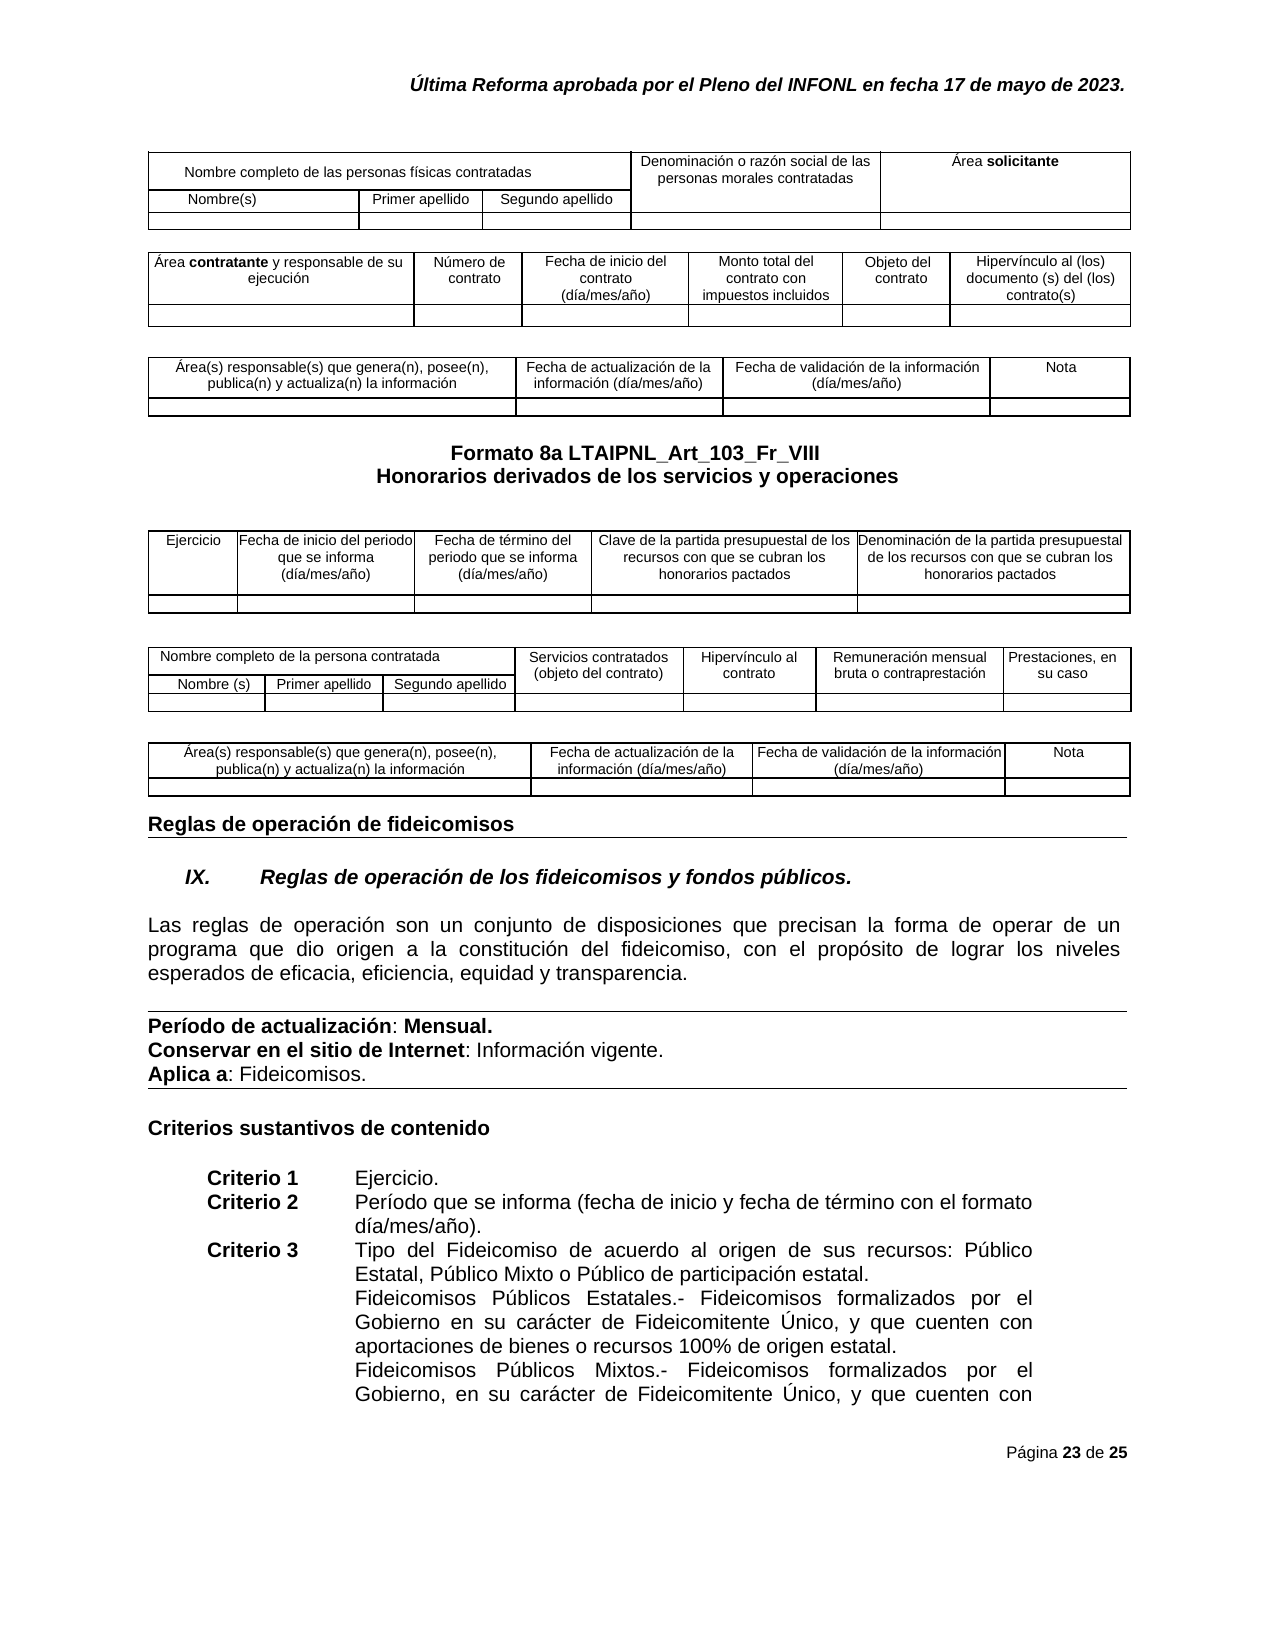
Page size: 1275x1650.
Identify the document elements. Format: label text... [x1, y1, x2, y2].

table_header Fecha de validación de la información (día/mes/año) [753, 744, 1004, 777]
table_header Nombre completo de las personas físicas contratadas [149, 153, 630, 189]
table_cell [517, 399, 722, 415]
table_header Fecha de validación de la información (día/mes/año) [724, 358, 989, 397]
table_header Denominación o razón social de las personas morales contratadas [632, 153, 880, 212]
table_cell [991, 399, 1129, 415]
table_header Remuneración mensual bruta o contraprestación [817, 648, 1003, 692]
table_cell [415, 596, 591, 612]
table_header Área(s) responsable(s) que genera(n), posee(n), publica(n) y actualiza(n) la información [149, 358, 515, 397]
table_header Área solicitante [881, 153, 1130, 212]
table_cell [516, 694, 683, 711]
text Las reglas de operación son un conjunto de disposiciones que precisan la forma de operar de un programa que dio origen a la constitución del fideicomiso, con el propósito de lograr los niveles esperados de eficacia, eficiencia, equidad y transparencia. [148, 913, 1122, 984]
table_cell [753, 779, 1004, 795]
table_cell [532, 779, 752, 795]
text Fideicomisos Públicos Mixtos.- Fideicomisos formalizados por el Gobierno, en su carácter de Fideicomitente Único, y que cuenten con [354, 1357, 1034, 1405]
table_header Área(s) responsable(s) que genera(n), posee(n), publica(n) y actualiza(n) la información [149, 744, 530, 777]
table_cell [523, 305, 688, 326]
table_cell [689, 305, 842, 326]
text Período de actualización: Mensual. [148, 1012, 1127, 1038]
table_header Nota [991, 358, 1129, 397]
text Criterio 2 Período que se informa (fecha de inicio y fecha de término con el formato día/mes/año). [207, 1190, 1034, 1238]
table_cell [238, 596, 414, 612]
table_cell [149, 694, 264, 711]
text Honorarios derivados de los servicios y operaciones [148, 464, 1127, 488]
table_cell Nombre(s) [149, 191, 358, 212]
table_cell [149, 399, 515, 415]
table_header Prestaciones, en su caso [1004, 648, 1130, 692]
table_cell [843, 305, 949, 326]
text Criterios sustantivos de contenido [148, 1115, 1127, 1139]
table_header Área contratante y responsable de su ejecución [149, 253, 413, 303]
table_cell Primer apellido [360, 191, 482, 212]
table_header Hipervínculo al (los) documento (s) del (los) contrato(s) [951, 253, 1130, 303]
table_cell [632, 213, 880, 229]
table_cell [483, 213, 630, 229]
table_header Monto total del contrato con impuestos incluidos [689, 253, 842, 303]
table_header Fecha de término del periodo que se informa (día/mes/año) [415, 532, 591, 594]
subtitle Formato 8a LTAIPNL_Art_103_Fr_VIII [148, 440, 1122, 464]
table_header Objeto del contrato [843, 253, 949, 303]
table_cell [384, 694, 514, 711]
table_cell [858, 596, 1129, 612]
table_header Fecha de inicio del periodo que se informa (día/mes/año) [238, 532, 414, 594]
table_cell [1004, 694, 1130, 711]
table_cell [415, 305, 521, 326]
table_cell [881, 213, 1130, 229]
subtitle IX. Reglas de operación de los fideicomisos y fondos públicos. [185, 865, 1039, 889]
table_cell Primer apellido [266, 676, 382, 692]
table_cell [684, 694, 815, 711]
table_cell [360, 213, 482, 229]
table_header Fecha de inicio del contrato (día/mes/año) [523, 253, 688, 303]
table_header Nombre completo de la persona contratada [149, 648, 514, 674]
table_cell [149, 213, 358, 229]
table_cell [149, 779, 530, 795]
table_cell [149, 596, 237, 612]
table_cell Segundo apellido [483, 191, 630, 212]
table_header Clave de la partida presupuestal de los recursos con que se cubran los honorarios pactados [592, 532, 857, 594]
table_header Ejercicio [149, 532, 237, 594]
table_cell [592, 596, 857, 612]
table_header Servicios contratados (objeto del contrato) [516, 648, 683, 692]
text Criterio 3 Tipo del Fideicomiso de acuerdo al origen de sus recursos: Público Estatal, Público Mixto o Público de participación estatal. [207, 1238, 1034, 1286]
text Aplica a: Fideicomisos. [148, 1059, 1127, 1088]
table_cell [817, 694, 1003, 711]
table_header Nota [1006, 744, 1129, 777]
table_cell [951, 305, 1130, 326]
table_header Número de contrato [415, 253, 521, 303]
text Fideicomisos Públicos Estatales.- Fideicomisos formalizados por el Gobierno en su carácter de Fideicomitente Único, y que cuenten con aportaciones de bienes o recursos 100% de origen estatal. [354, 1286, 1034, 1357]
table_header Denominación de la partida presupuestal de los recursos con que se cubran los honorarios pactados [858, 532, 1129, 594]
text Criterio 1 Ejercicio. [207, 1166, 1034, 1190]
table_cell [1006, 779, 1129, 795]
table_cell Nombre (s) [149, 676, 264, 692]
text Conservar en el sitio de Internet: Información vigente. [148, 1038, 1127, 1059]
text Reglas de operación de fideicomisos [148, 811, 1127, 837]
table_header Fecha de actualización de la información (día/mes/año) [532, 744, 752, 777]
table_cell [266, 694, 382, 711]
table_header Fecha de actualización de la información (día/mes/año) [517, 358, 722, 397]
table_cell [149, 305, 413, 326]
table_header Hipervínculo al contrato [684, 648, 815, 692]
table_cell [724, 399, 989, 415]
table_cell Segundo apellido [384, 676, 514, 692]
